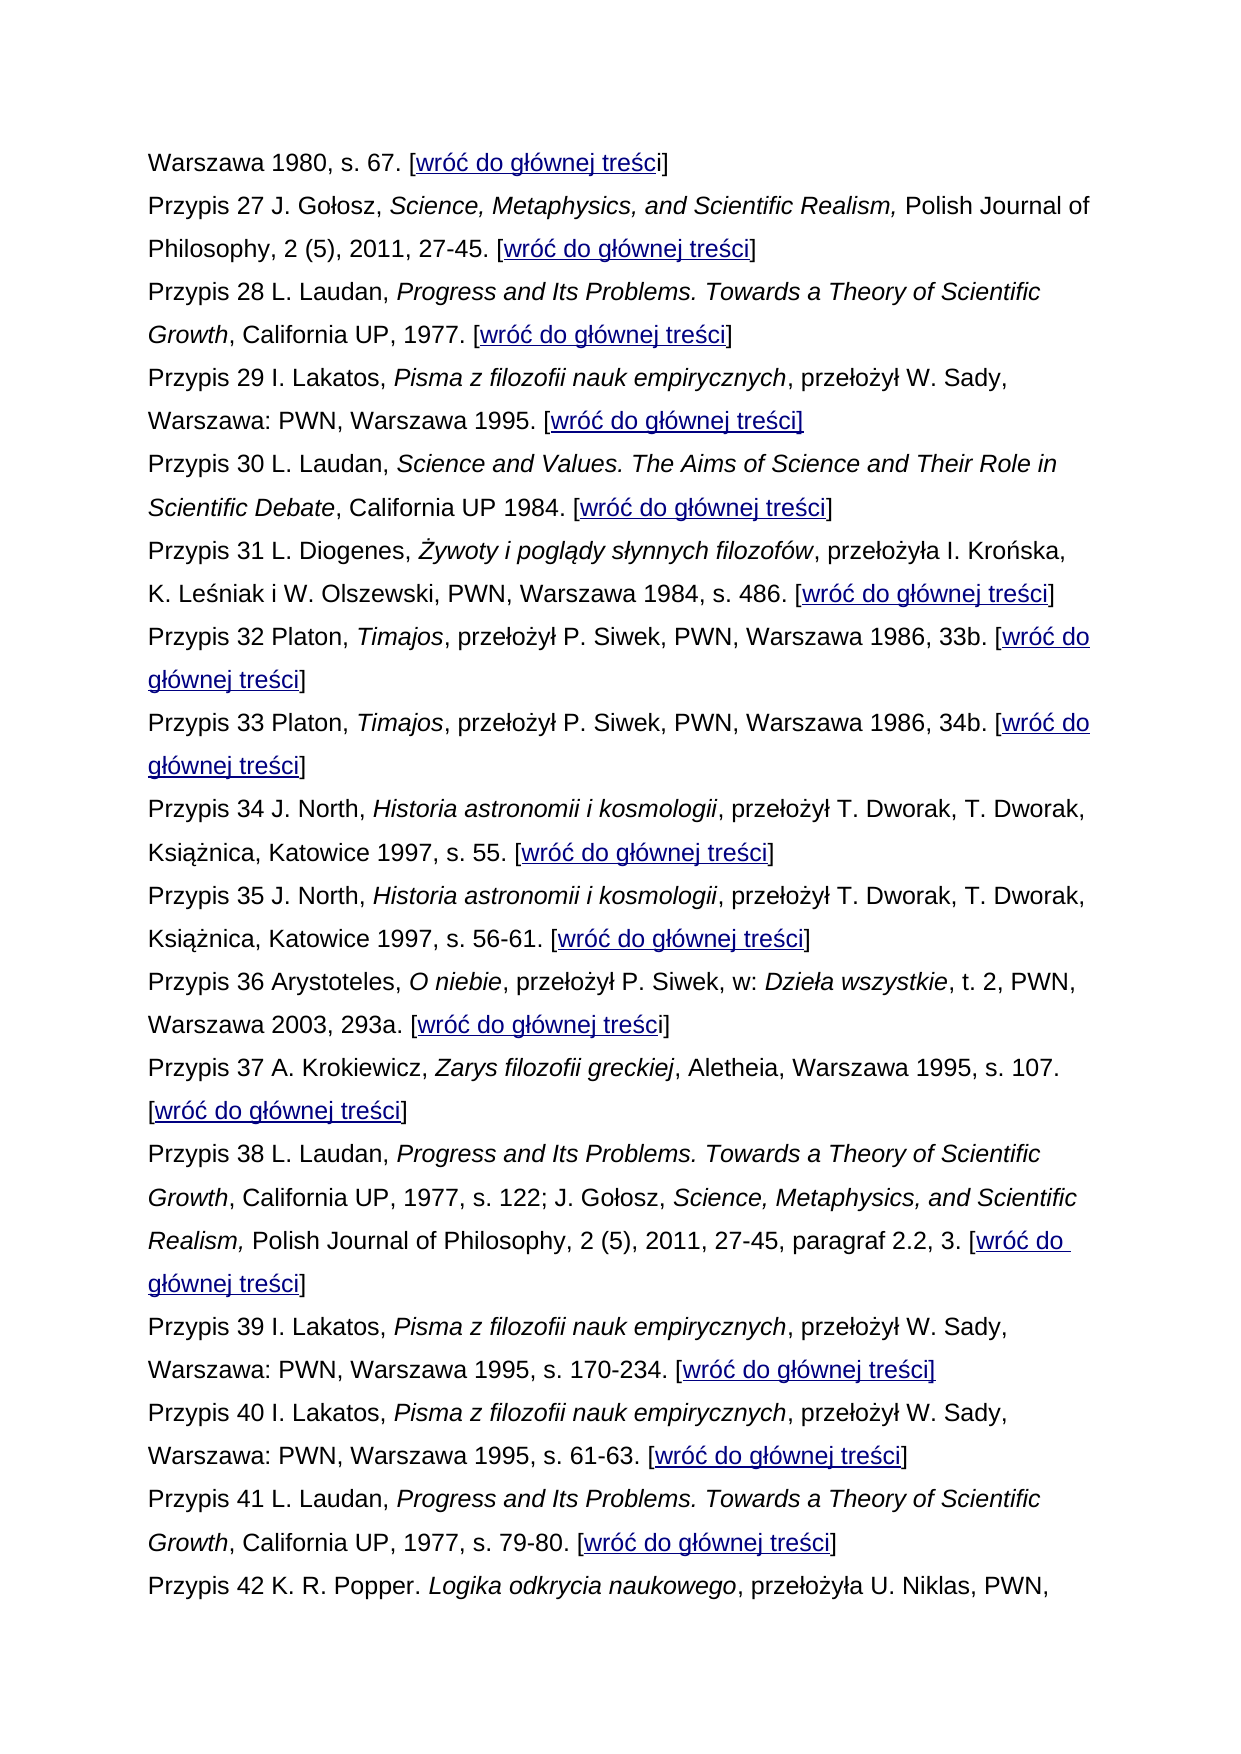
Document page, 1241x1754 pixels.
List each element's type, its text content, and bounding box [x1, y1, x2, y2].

text Przypis 37 A. Krokiewicz, Zarys filozofii greckiej, Aletheia, Warszawa 1995, s. 107. [wróć do głównej treści] [148, 1053, 1093, 1125]
text Przypis 31 L. Diogenes, Żywoty i poglądy słynnych filozofów, przełożyła I. Krońska, K. Leśniak i W. Olszewski, PWN, Warszawa 1984, s. 486. [wróć do głównej treści] [148, 536, 1093, 608]
text Przypis 39 I. Lakatos, Pisma z filozofii nauk empirycznych, przełożył W. Sady, Warszawa: PWN, Warszawa 1995, s. 170-234. [wróć do głównej treści] [148, 1312, 1093, 1384]
text Przypis 41 L. Laudan, Progress and Its Problems. Towards a Theory of Scientific Growth, California UP, 1977, s. 79-80. [wróć do głównej treści] [148, 1484, 1093, 1556]
text Przypis 32 Platon, Timajos, przełożył P. Siwek, PWN, Warszawa 1986, 33b. [wróć do głównej treści] [148, 622, 1093, 694]
text Przypis 34 J. North, Historia astronomii i kosmologii, przełożył T. Dworak, T. Dworak, Książnica, Katowice 1997, s. 55. [wróć do głównej treści] [148, 794, 1093, 866]
text Przypis 36 Arystoteles, O niebie, przełożył P. Siwek, w: Dzieła wszystkie, t. 2, PWN, Warszawa 2003, 293a. [wróć do głównej treści] [148, 967, 1093, 1039]
text Przypis 30 L. Laudan, Science and Values. The Aims of Science and Their Role in Scientific Debate, California UP 1984. [wróć do głównej treści] [148, 449, 1093, 521]
text Przypis 42 K. R. Popper. Logika odkrycia naukowego, przełożyła U. Niklas, PWN, [148, 1571, 1093, 1599]
text Przypis 28 L. Laudan, Progress and Its Problems. Towards a Theory of Scientific Growth, California UP, 1977. [wróć do głównej treści] [148, 277, 1093, 349]
text Warszawa 1980, s. 67. [wróć do głównej treści] [148, 148, 1093, 176]
text Przypis 35 J. North, Historia astronomii i kosmologii, przełożył T. Dworak, T. Dworak, Książnica, Katowice 1997, s. 56-61. [wróć do głównej treści] [148, 881, 1093, 953]
text Przypis 29 I. Lakatos, Pisma z filozofii nauk empirycznych, przełożył W. Sady, Warszawa: PWN, Warszawa 1995. [wróć do głównej treści] [148, 363, 1093, 435]
text Przypis 40 I. Lakatos, Pisma z filozofii nauk empirycznych, przełożył W. Sady, Warszawa: PWN, Warszawa 1995, s. 61-63. [wróć do głównej treści] [148, 1398, 1093, 1470]
text Przypis 27 J. Gołosz, Science, Metaphysics, and Scientific Realism, Polish Journal of Philosophy, 2 (5), 2011, 27-45. [wróć do głównej treści] [148, 191, 1093, 263]
text Przypis 38 L. Laudan, Progress and Its Problems. Towards a Theory of Scientific Growth, California UP, 1977, s. 122; J. Gołosz, Science, Metaphysics, and Scientific Realism, Polish Journal of Philosophy, 2 (5), 2011, 27-45, paragraf 2.2, 3. [wróć do głównej treści] [148, 1139, 1093, 1298]
text Przypis 33 Platon, Timajos, przełożył P. Siwek, PWN, Warszawa 1986, 34b. [wróć do głównej treści] [148, 708, 1093, 780]
